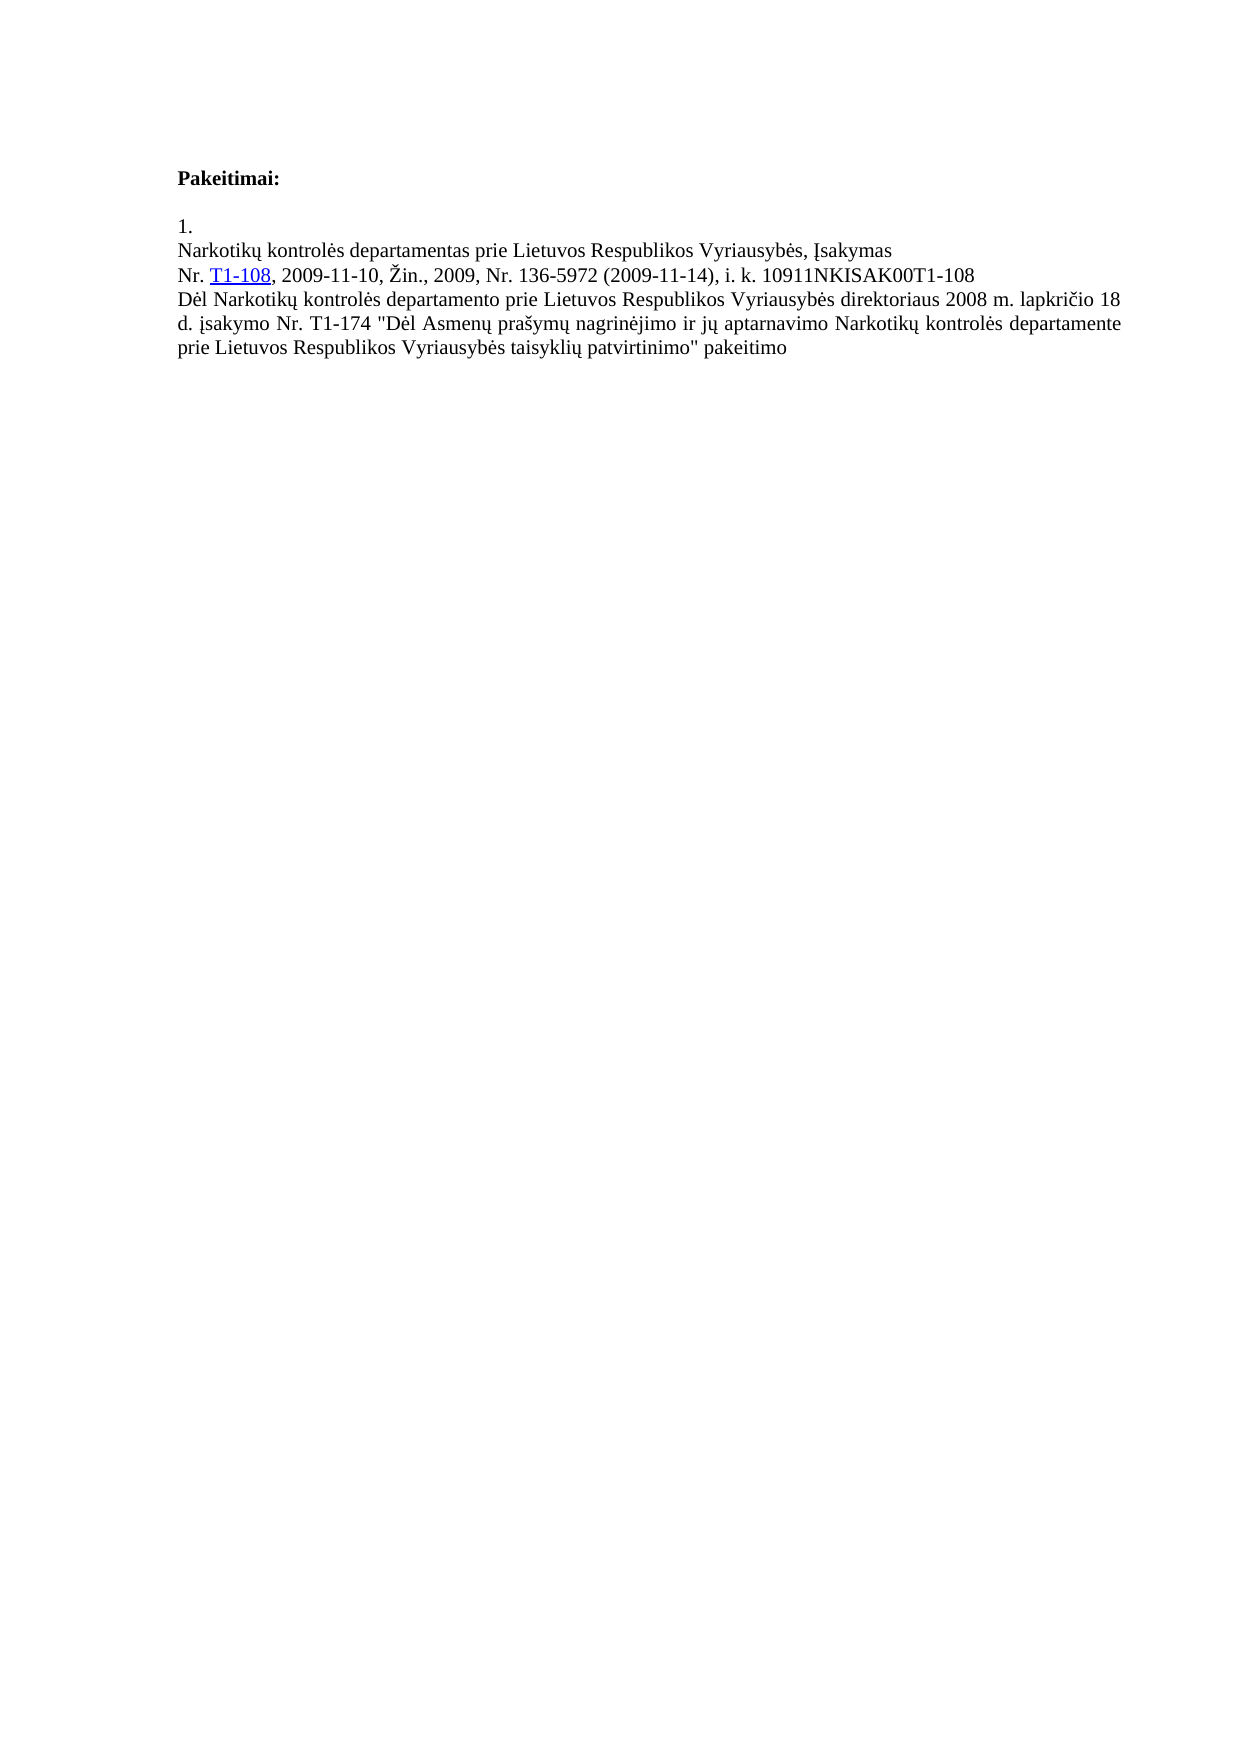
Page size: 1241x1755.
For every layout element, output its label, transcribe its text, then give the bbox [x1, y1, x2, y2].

text Narkotikų kontrolės departamentas prie Lietuvos Respublikos Vyriausybės, Įsakymas [177, 238, 1122, 262]
text 1. [177, 214, 1122, 238]
text Nr. T1-108, 2009-11-10, Žin., 2009, Nr. 136-5972 (2009-11-14), i. k. 10911NKISAK00T1-108 [177, 262, 1122, 287]
text Dėl Narkotikų kontrolės departamento prie Lietuvos Respublikos Vyriausybės direktoriaus 2008 m. lapkričio 18 d. įsakymo Nr. T1-174 "Dėl Asmenų prašymų nagrinėjimo ir jų aptarnavimo Narkotikų kontrolės departamente prie Lietuvos Respublikos Vyriausybės taisyklių patvirtinimo" pakeitimo [177, 287, 1122, 359]
text Pakeitimai: [177, 166, 1122, 190]
